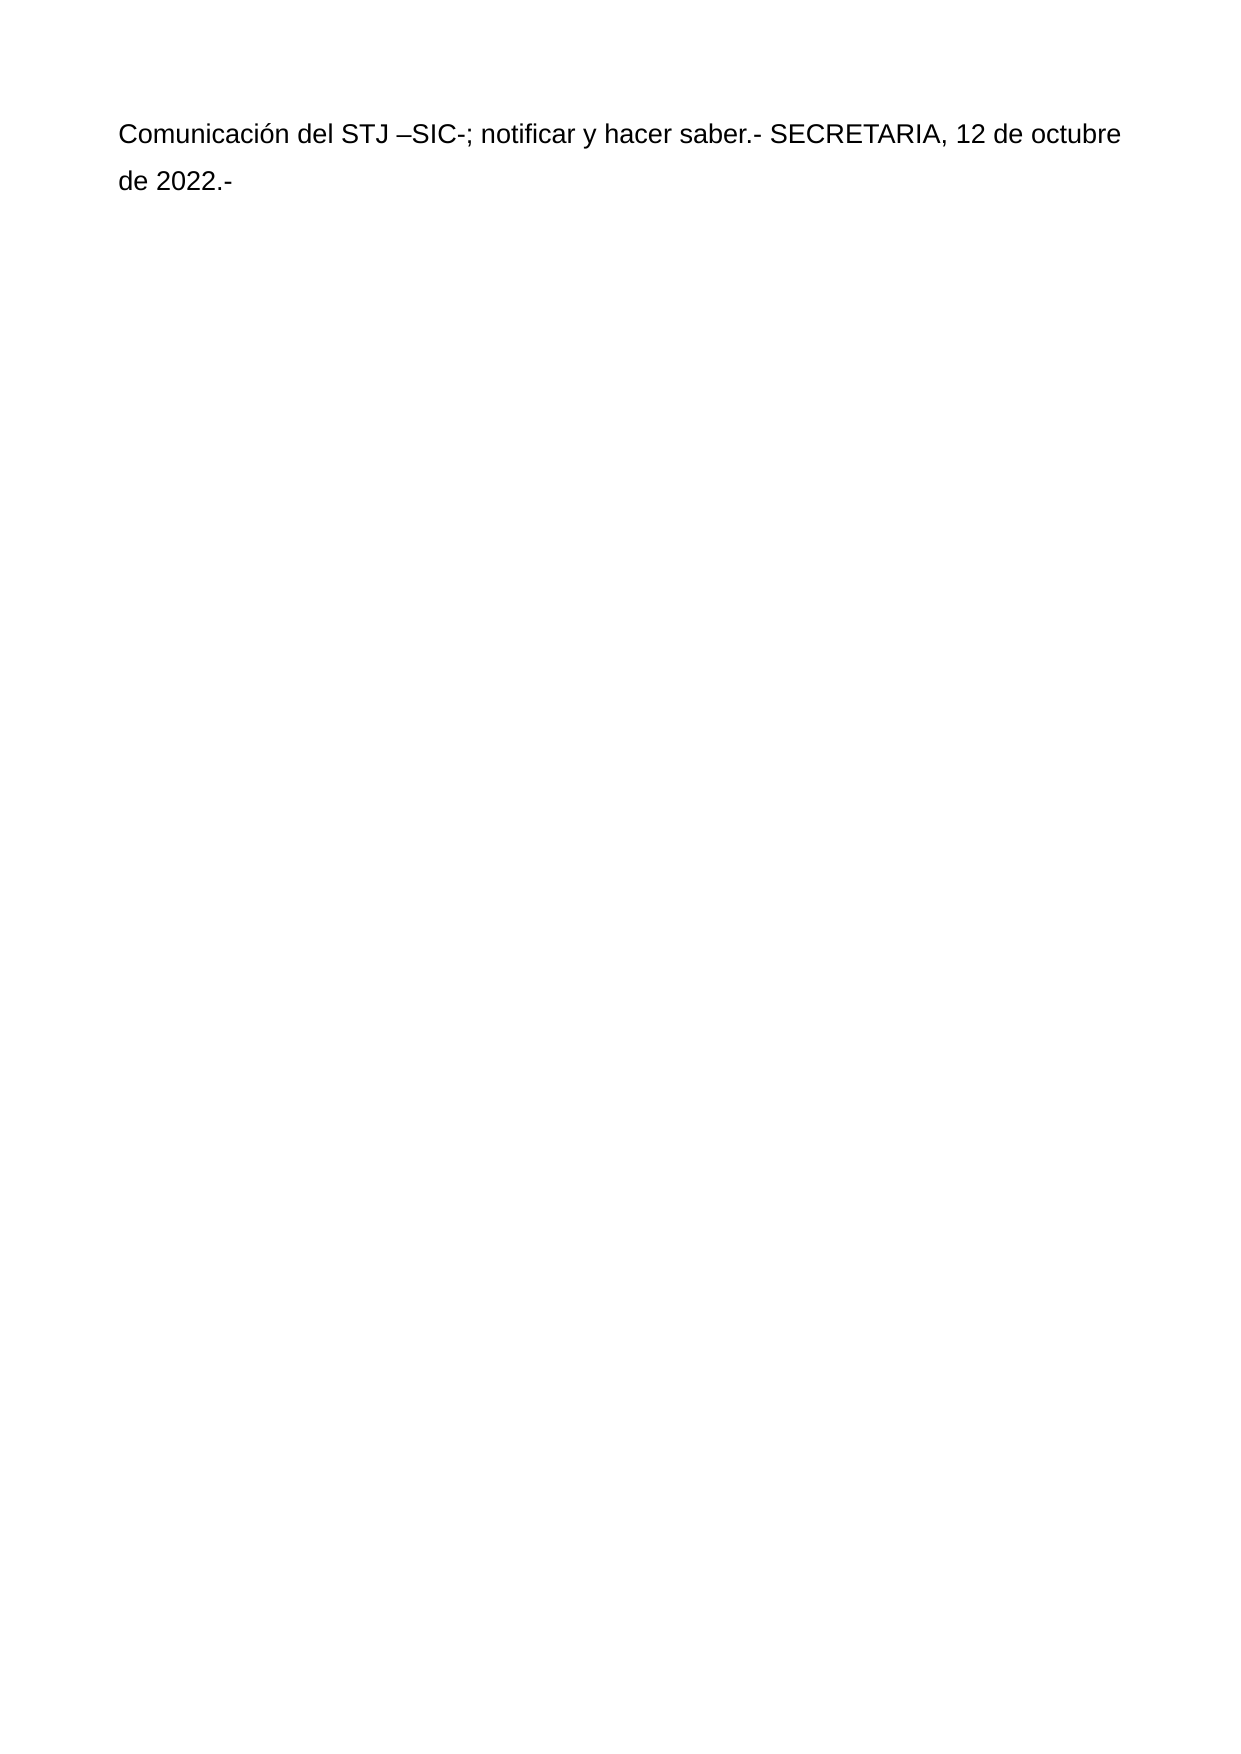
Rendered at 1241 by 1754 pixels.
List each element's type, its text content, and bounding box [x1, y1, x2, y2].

text Comunicación del STJ –SIC-; notificar y hacer saber.- SECRETARIA, 12 de octubre de 2022.- [118, 118, 1122, 196]
